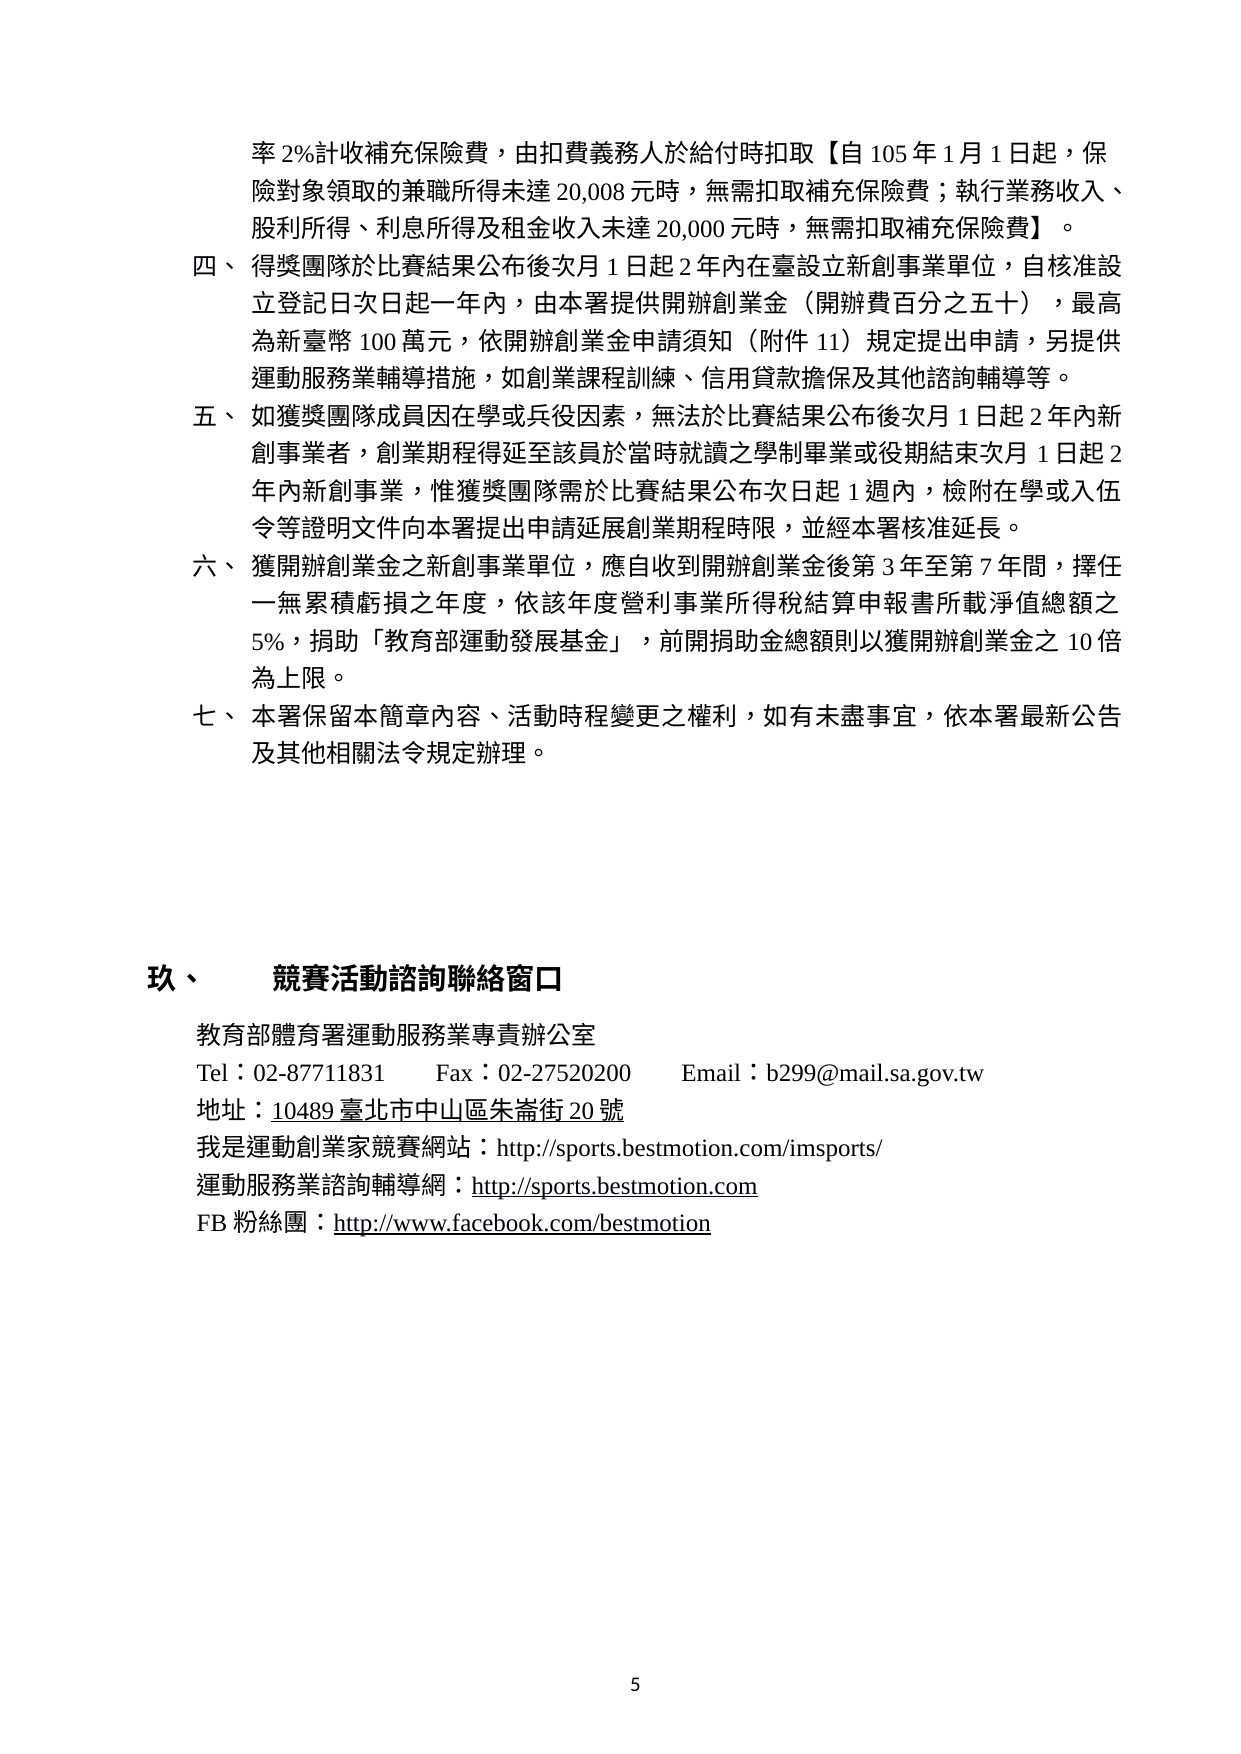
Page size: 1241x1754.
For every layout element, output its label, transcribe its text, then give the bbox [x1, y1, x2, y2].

list 得獎團隊於比賽結果公布後次月1日起2年內在臺設立新創事業單位，自核准設立登記日次日起一年內，由本署提供開辦創業金（開辦費百分之五十），最高為新臺幣100萬元，依開辦創業金申請須知（附件11）規定提出申請，另提供運動服務業輔導措施，如創業課程訓練、信用貸款擔保及其他諮詢輔導等。 [192, 239, 1122, 389]
list 依全民健康保險法第31條，第一類至第四類及第六類保險對象有下列各類所得：非所屬投保單位給付之薪資所得(除第二類被保險人之薪資所得)、執行業務收入(除依第二十條規定以執行業務所得為投保金額者之執行業務收入)應依規定之費率2%計收補充保險費，由扣費義務人於給付時扣取【自105年1月1日起，保險對象領取的兼職所得未達20,008元時，無需扣取補充保險費；執行業務收入、股利所得、利息所得及租金收入未達20,000元時，無需扣取補充保險費】。 [191, 127, 1122, 239]
list 競賽活動諮詢聯絡窗口 [148, 933, 1122, 1008]
list 獲開辦創業金之新創事業單位，應自收到開辦創業金後第3年至第7年間，擇任一無累積虧損之年度，依該年度營利事業所得稅結算申報書所載淨值總額之5%，捐助「教育部運動發展基金」，前開捐助金總額則以獲開辦創業金之10倍為上限。 [192, 539, 1122, 689]
text Tel：02-87711831 Fax：02-27520200 Email：b299@mail.sa.gov.tw [196, 1046, 1122, 1083]
text 我是運動創業家競賽網站：http://sports.bestmotion.com/imsports/ [196, 1121, 1122, 1158]
list 如獲獎團隊成員因在學或兵役因素，無法於比賽結果公布後次月1日起2年內新創事業者，創業期程得延至該員於當時就讀之學制畢業或役期結束次月1日起2年內新創事業，惟獲獎團隊需於比賽結果公布次日起1週內，檢附在學或入伍令等證明文件向本署提出申請延展創業期程時限，並經本署核准延長。 [192, 389, 1122, 539]
text 教育部體育署運動服務業專責辦公室 [196, 1008, 1122, 1046]
text 運動服務業諮詢輔導網：http://sports.bestmotion.com [196, 1158, 1122, 1196]
text FB 粉絲團：http://www.facebook.com/bestmotion [196, 1196, 1122, 1233]
text 地址：10489臺北市中山區朱崙街20號 [196, 1083, 1122, 1121]
list 本署保留本簡章內容、活動時程變更之權利，如有未盡事宜，依本署最新公告及其他相關法令規定辦理。 [192, 689, 1122, 764]
